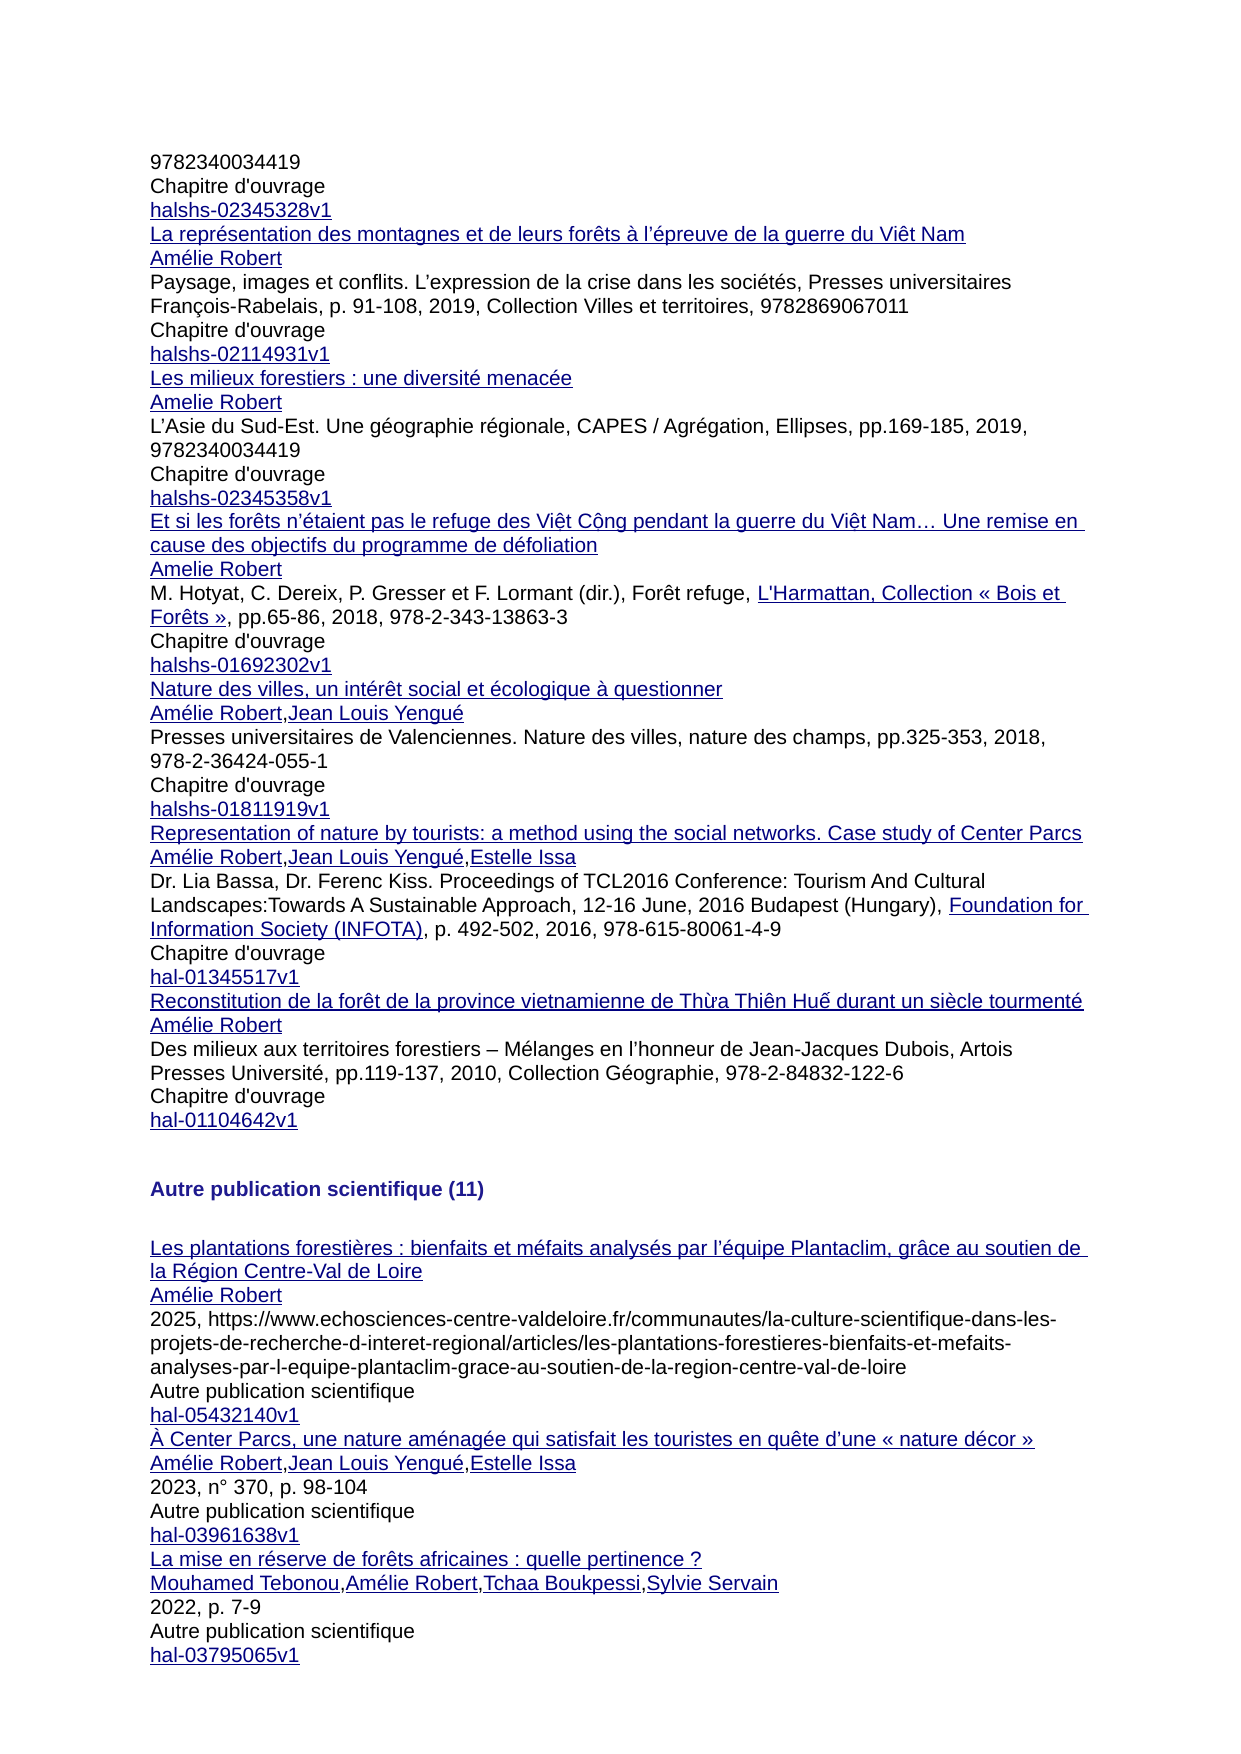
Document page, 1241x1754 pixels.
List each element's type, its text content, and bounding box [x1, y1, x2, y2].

table_header Les plantations forestières : bienfaits et méfaits analysés par l’équipe Plantaclim, grâce au soutien de la Région Centre-Val de Loire Amélie Robert 2025, https://www.echosciences-centre-valdeloire.fr/communautes/la-culture-scientifique-dans-les-projets-de-recherche-d-interet-regional/articles/les-plantations-forestieres-bienfaits-et-mefaits-analyses-par-l-equipe-plantaclim-grace-au-soutien-de-la-region-centre-val-de-loire Autre publication scientifique hal-05432140v1 [150, 1235, 1090, 1427]
table_cell Et si les forêts n’étaient pas le refuge des Việt Cộng pendant la guerre du Việt Nam… Une remise en cause des objectifs du programme de défoliation Amelie Robert M. Hotyat, C. Dereix, P. Gresser et F. Lormant (dir.), Forêt refuge, L'Harmattan, Collection « Bois et Forêts », pp.65-86, 2018, 978-2-343-13863-3 Chapitre d'ouvrage halshs-01692302v1 [150, 509, 1090, 677]
table_cell Nature des villes, un intérêt social et écologique à questionner Amélie Robert,Jean Louis Yengué Presses universitaires de Valenciennes. Nature des villes, nature des champs, pp.325-353, 2018, 978-2-36424-055-1 Chapitre d'ouvrage halshs-01811919v1 [150, 677, 1090, 821]
table_cell La représentation des montagnes et de leurs forêts à l’épreuve de la guerre du Viêt Nam Amélie Robert Paysage, images et conflits. L’expression de la crise dans les sociétés, Presses universitaires François-Rabelais, p. 91-108, 2019, Collection Villes et territoires, 9782869067011 Chapitre d'ouvrage halshs-02114931v1 [150, 222, 1090, 366]
table_cell Les milieux forestiers : une diversité menacée Amelie Robert L’Asie du Sud-Est. Une géographie régionale, CAPES / Agrégation, Ellipses, pp.169-185, 2019, 9782340034419 Chapitre d'ouvrage halshs-02345358v1 [150, 366, 1090, 509]
subtitle Autre publication scientifique (11) [150, 1177, 1090, 1201]
table_cell La mise en réserve de forêts africaines : quelle pertinence ? Mouhamed Tebonou,Amélie Robert,Tchaa Boukpessi,Sylvie Servain 2022, p. 7-9 Autre publication scientifique hal-03795065v1 [150, 1547, 1090, 1667]
table_cell Representation of nature by tourists: a method using the social networks. Case study of Center Parcs Amélie Robert,Jean Louis Yengué,Estelle Issa Dr. Lia Bassa, Dr. Ferenc Kiss. Proceedings of TCL2016 Conference: Tourism And Cultural Landscapes:Towards A Sustainable Approach, 12-16 June, 2016 Budapest (Hungary), Foundation for Information Society (INFOTA), p. 492-502, 2016, 978-615-80061-4-9 Chapitre d'ouvrage hal-01345517v1 [150, 821, 1090, 988]
table_cell Reconstitution de la forêt de la province vietnamienne de Thừa Thiên Huế durant un siècle tourmenté Amélie Robert Des milieux aux territoires forestiers – Mélanges en l’honneur de Jean-Jacques Dubois, Artois Presses Université, pp.119-137, 2010, Collection Géographie, 978-2-84832-122-6 Chapitre d'ouvrage hal-01104642v1 [150, 989, 1090, 1132]
table_cell À Center Parcs, une nature aménagée qui satisfait les touristes en quête d’une « nature décor » Amélie Robert,Jean Louis Yengué,Estelle Issa 2023, n° 370, p. 98-104 Autre publication scientifique hal-03961638v1 [150, 1427, 1090, 1547]
table_cell 9782340034419 Chapitre d'ouvrage halshs-02345328v1 [150, 150, 1090, 222]
